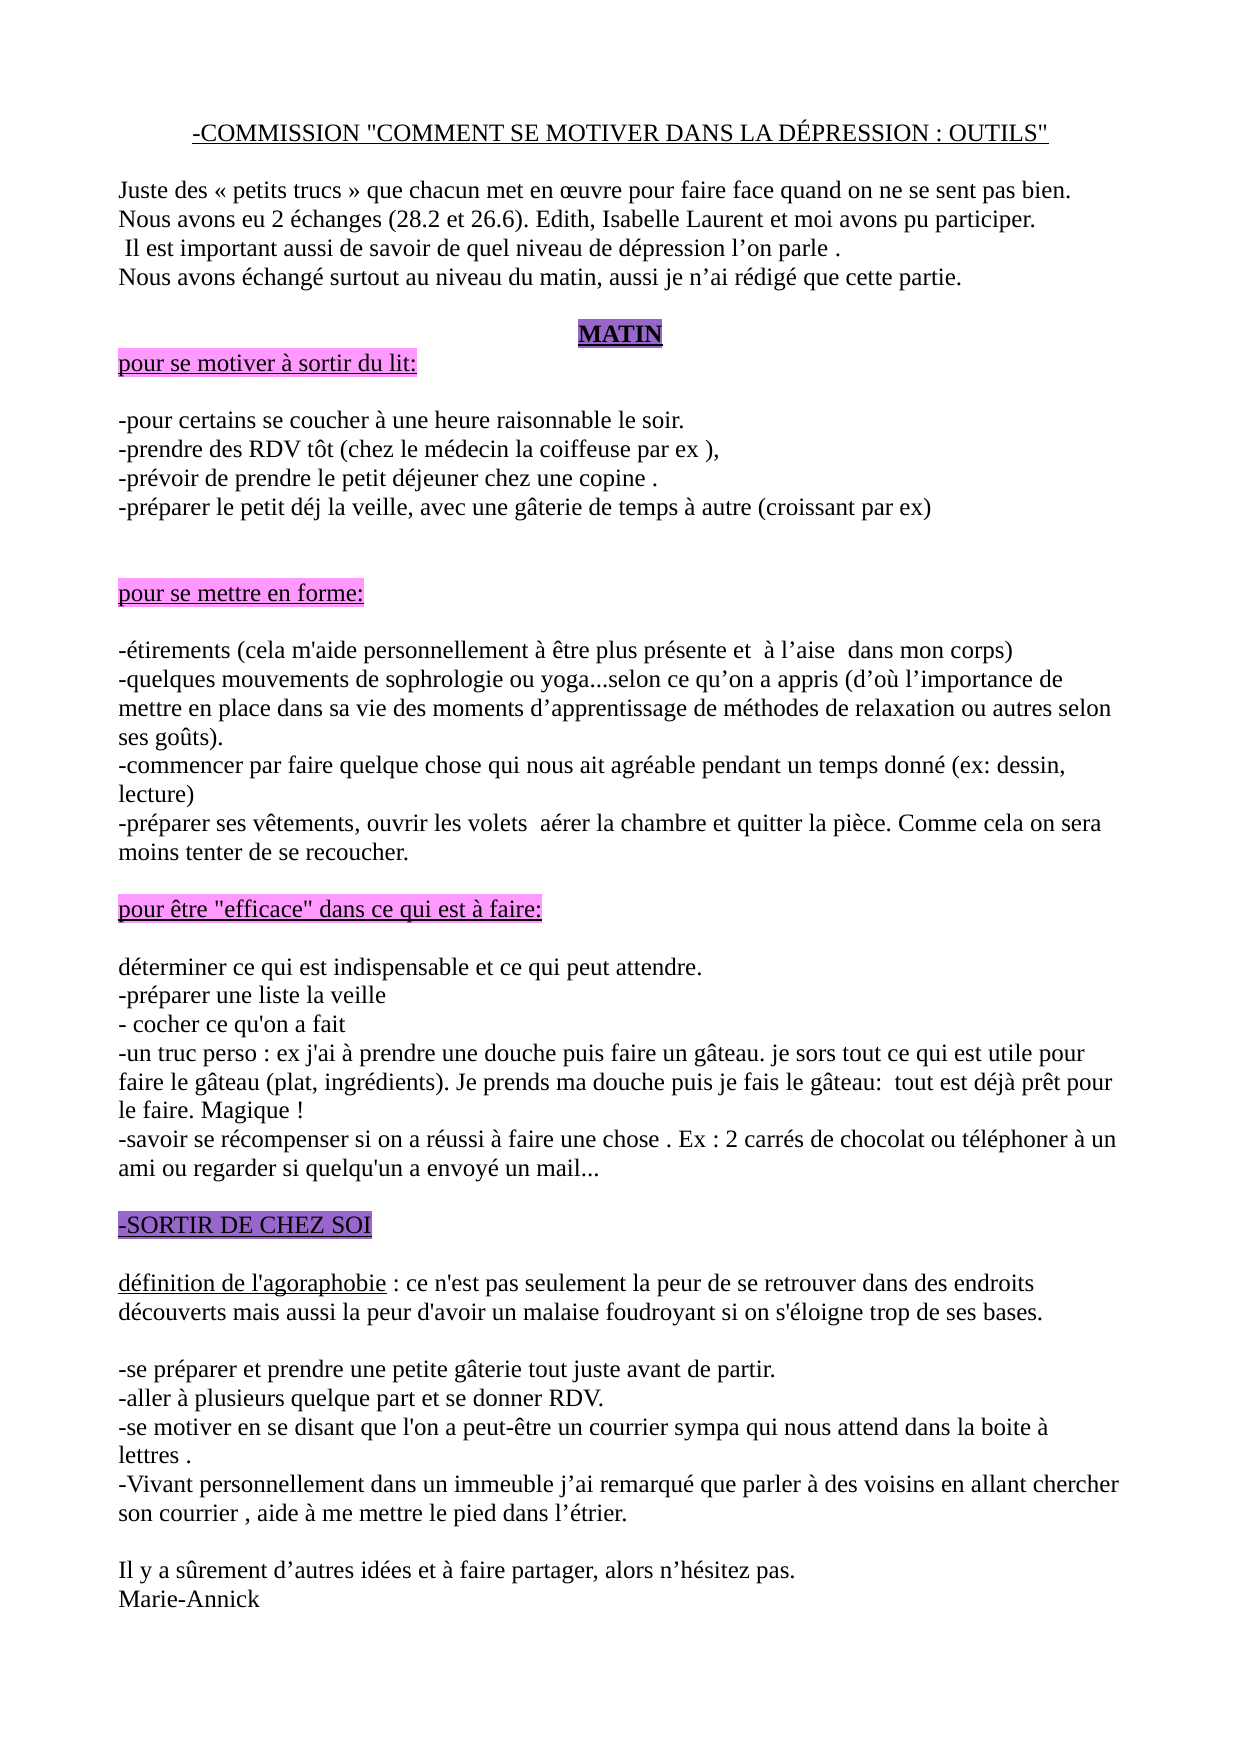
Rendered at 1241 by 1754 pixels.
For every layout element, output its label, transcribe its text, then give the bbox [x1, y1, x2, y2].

text -étirements (cela m'aide personnellement à être plus présente et à l’aise dans mon corps) [118, 636, 1122, 664]
text -préparer le petit déj la veille, avec une gâterie de temps à autre (croissant par ex) [118, 492, 1122, 521]
text -quelques mouvements de sophrologie ou yoga...selon ce qu’on a appris (d’où l’importance de mettre en place dans sa vie des moments d’apprentissage de méthodes de relaxation ou autres selon ses goûts). [118, 664, 1122, 751]
text pour être "efficace" dans ce qui est à faire: [118, 894, 1122, 923]
text -SORTIR DE CHEZ SOI [118, 1211, 1122, 1239]
text -un truc perso : ex j'ai à prendre une douche puis faire un gâteau. je sors tout ce qui est utile pour faire le gâteau (plat, ingrédients). Je prends ma douche puis je fais le gâteau: tout est déjà prêt pour le faire. Magique ! [118, 1038, 1122, 1124]
text -Vivant personnellement dans un immeuble j’ai remarqué que parler à des voisins en allant chercher son courrier , aide à me mettre le pied dans l’étrier. [118, 1469, 1122, 1527]
text -préparer une liste la veille [118, 981, 1122, 1009]
text Nous avons échangé surtout au niveau du matin, aussi je n’ai rédigé que cette partie. [118, 262, 1122, 291]
text - cocher ce qu'on a fait [118, 1009, 1122, 1038]
text -se préparer et prendre une petite gâterie tout juste avant de partir. [118, 1354, 1122, 1383]
text pour se motiver à sortir du lit: [118, 348, 1122, 377]
text Nous avons eu 2 échanges (28.2 et 26.6). Edith, Isabelle Laurent et moi avons pu participer. [118, 204, 1122, 233]
text Marie-Annick [118, 1584, 1122, 1613]
text déterminer ce qui est indispensable et ce qui peut attendre. [118, 952, 1122, 981]
text -aller à plusieurs quelque part et se donner RDV. [118, 1383, 1122, 1412]
text -prévoir de prendre le petit déjeuner chez une copine . [118, 463, 1122, 492]
text -pour certains se coucher à une heure raisonnable le soir. [118, 406, 1122, 434]
text -commencer par faire quelque chose qui nous ait agréable pendant un temps donné (ex: dessin, lecture) [118, 751, 1122, 808]
text MATIN [118, 319, 1122, 348]
text Il y a sûrement d’autres idées et à faire partager, alors n’hésitez pas. [118, 1556, 1122, 1584]
text -COMMISSION "COMMENT SE MOTIVER DANS LA DÉPRESSION : OUTILS" [118, 118, 1122, 147]
text définition de l'agoraphobie : ce n'est pas seulement la peur de se retrouver dans des endroits découverts mais aussi la peur d'avoir un malaise foudroyant si on s'éloigne trop de ses bases. [118, 1268, 1122, 1326]
text -prendre des RDV tôt (chez le médecin la coiffeuse par ex ), [118, 434, 1122, 463]
text Juste des « petits trucs » que chacun met en œuvre pour faire face quand on ne se sent pas bien. [118, 176, 1122, 204]
text -savoir se récompenser si on a réussi à faire une chose . Ex : 2 carrés de chocolat ou téléphoner à un ami ou regarder si quelqu'un a envoyé un mail... [118, 1124, 1122, 1182]
text Il est important aussi de savoir de quel niveau de dépression l’on parle . [118, 233, 1122, 262]
text -se motiver en se disant que l'on a peut-être un courrier sympa qui nous attend dans la boite à lettres . [118, 1412, 1122, 1469]
text -préparer ses vêtements, ouvrir les volets aérer la chambre et quitter la pièce. Comme cela on sera moins tenter de se recoucher. [118, 808, 1122, 866]
text pour se mettre en forme: [118, 578, 1122, 607]
